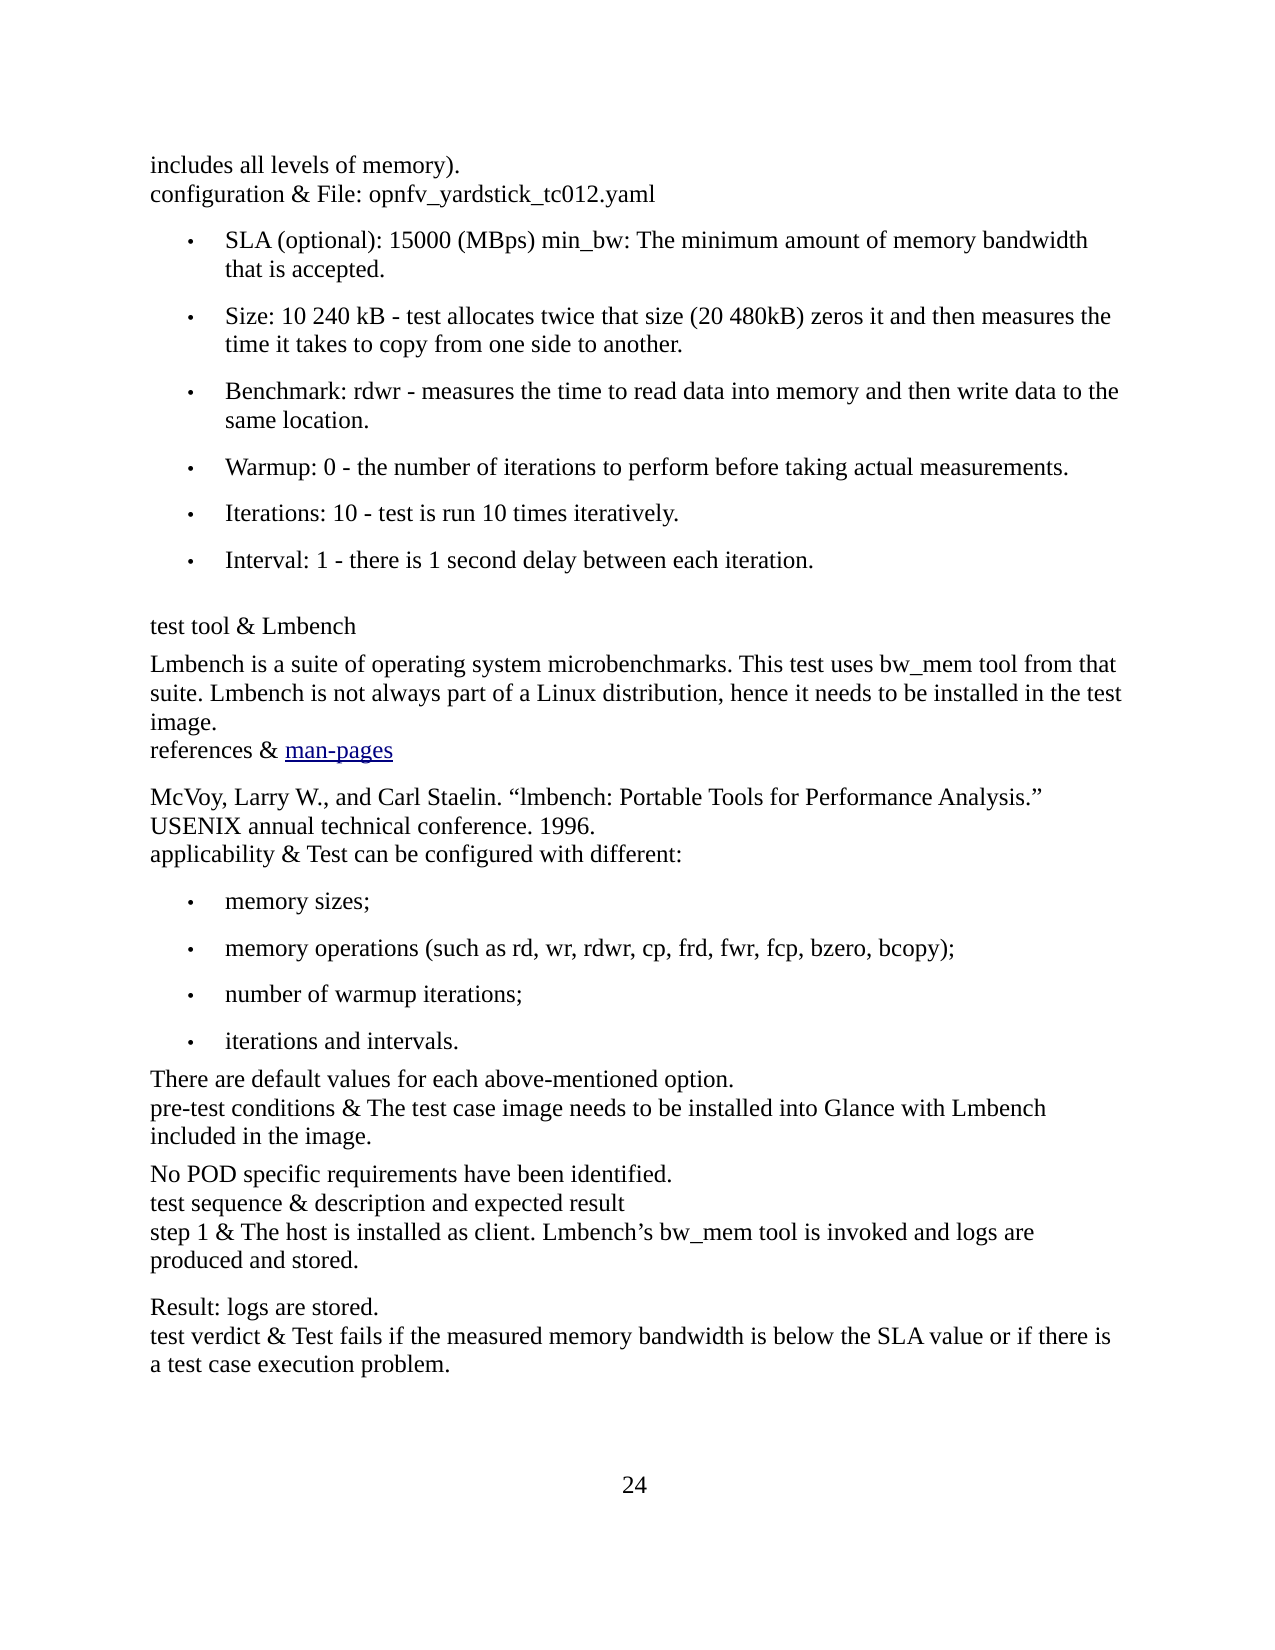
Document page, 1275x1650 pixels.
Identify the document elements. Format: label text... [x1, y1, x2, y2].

text test tool & Lmbench [150, 583, 1125, 640]
text Lmbench is a suite of operating system microbenchmarks. This test uses bw_mem tool from that suite. Lmbench is not always part of a Linux distribution, hence it needs to be installed in the test image. references & man-pages [150, 649, 1125, 764]
text Result: logs are stored. test verdict & Test fails if the measured memory bandwidth is below the SLA value or if there is a test case execution problem. [150, 1292, 1125, 1407]
text There are default values for each above-mentioned option. pre-test conditions & The test case image needs to be installed into Glance with Lmbench included in the image. [150, 1064, 1125, 1150]
list SLA (optional): 15000 (MBps) min_bw: The minimum amount of memory bandwidth that is accepted. [187, 225, 1125, 283]
list number of warmup iterations; [187, 979, 1125, 1008]
list Iterations: 10 - test is run 10 times iteratively. [187, 498, 1125, 527]
text includes all levels of memory). configuration & File: opnfv_yardstick_tc012.yaml [150, 150, 1125, 207]
text McVoy, Larry W., and Carl Staelin. “lmbench: Portable Tools for Performance Analysis.” USENIX annual technical conference. 1996. applicability & Test can be configured with different: [150, 782, 1125, 868]
list Warmup: 0 - the number of iterations to perform before taking actual measurements. [187, 452, 1125, 480]
list Interval: 1 - there is 1 second delay between each iteration. [187, 545, 1125, 574]
text No POD specific requirements have been identified. test sequence & description and expected result step 1 & The host is installed as client. Lmbench’s bw_mem tool is invoked and logs are produced and stored. [150, 1159, 1125, 1274]
list Benchmark: rdwr - measures the time to read data into memory and then write data to the same location. [187, 376, 1125, 434]
list iterations and intervals. [187, 1026, 1125, 1055]
list memory operations (such as rd, wr, rdwr, cp, frd, fwr, fcp, bzero, bcopy); [187, 933, 1125, 962]
list memory sizes; [187, 886, 1125, 915]
list Size: 10 240 kB - test allocates twice that size (20 480kB) zeros it and then measures the time it takes to copy from one side to another. [187, 301, 1125, 358]
